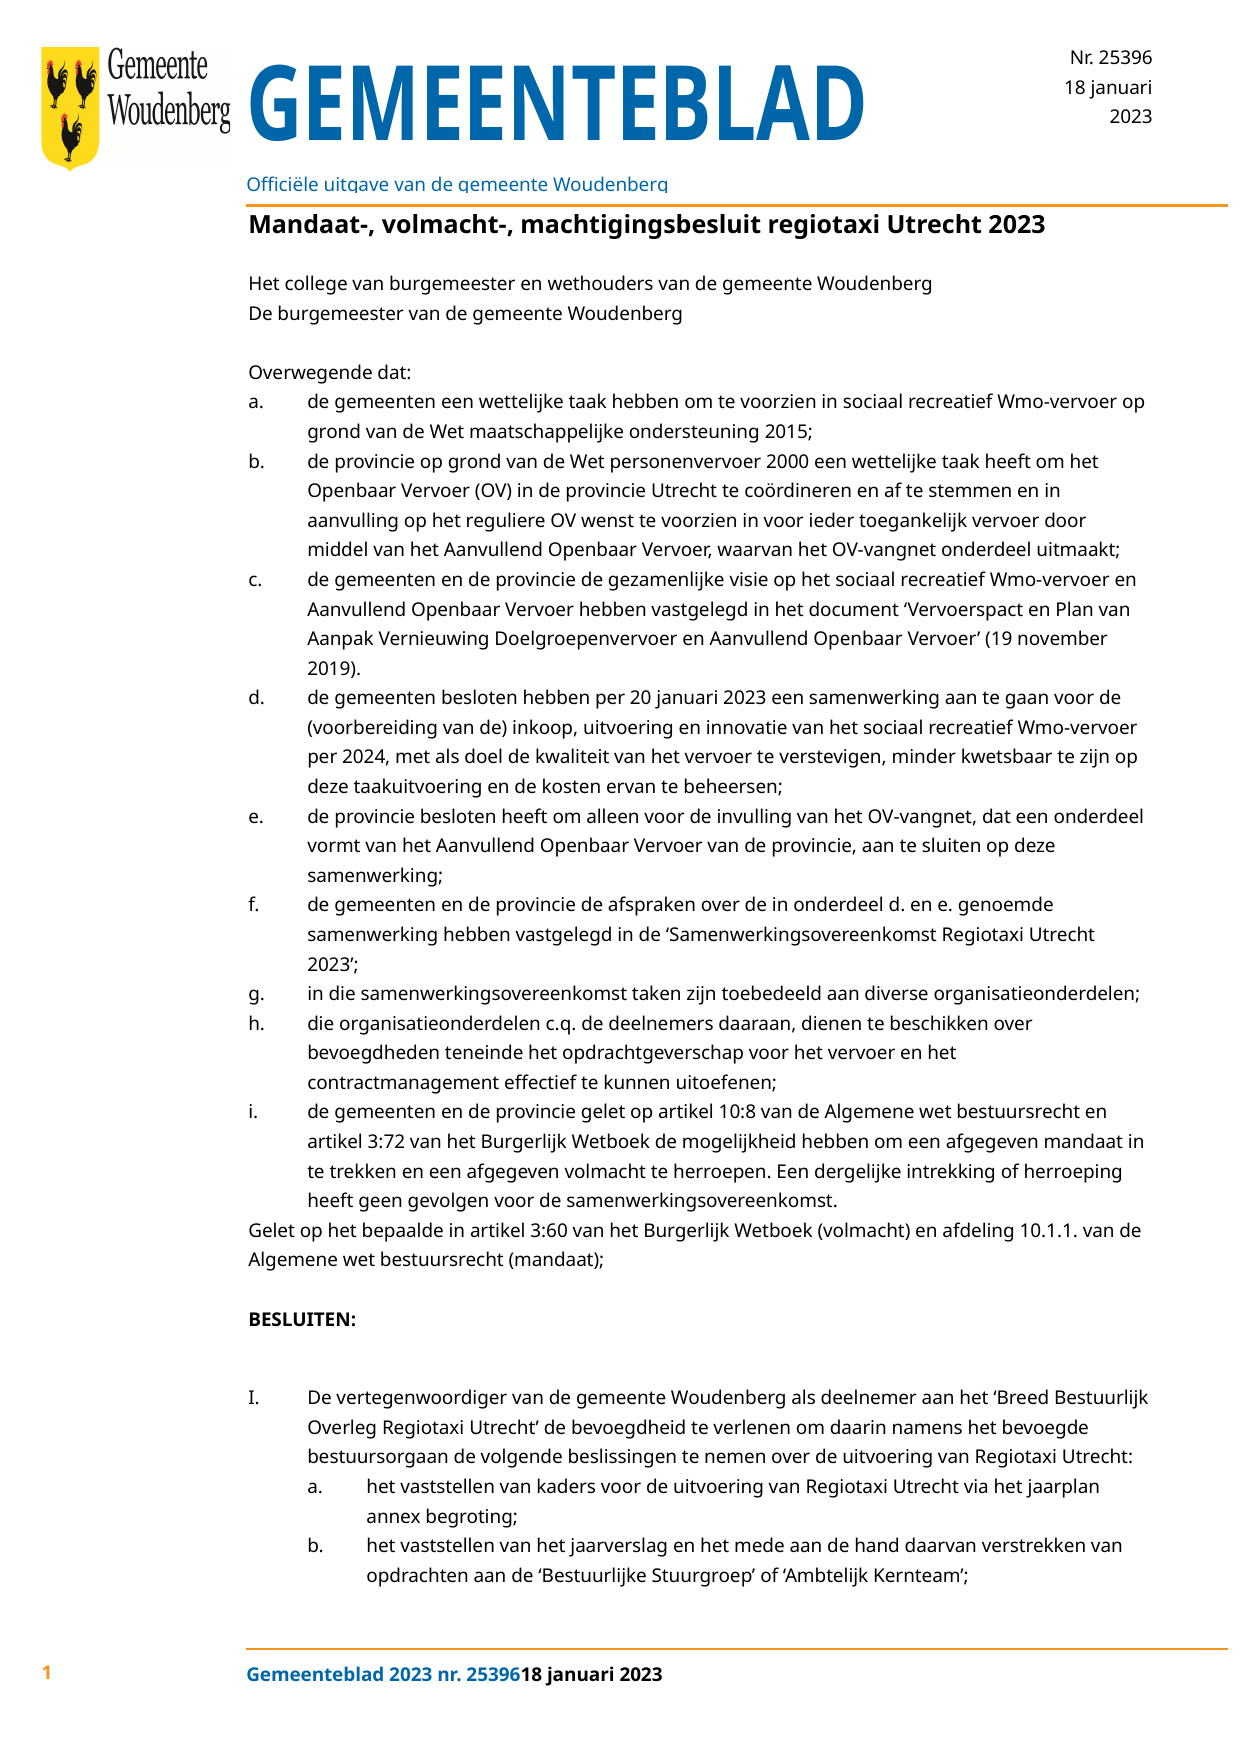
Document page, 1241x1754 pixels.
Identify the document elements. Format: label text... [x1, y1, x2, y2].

text De burgemeester van de gemeente Woudenberg [248, 300, 1152, 326]
list De vertegenwoordiger van de gemeente Woudenberg als deelnemer aan het ‘Breed Bestuurlijk Overleg Regiotaxi Utrecht’ de bevoegdheid te verlenen om daarin namens het bevoegde bestuursorgaan de volgende beslissingen te nemen over de uitvoering van Regiotaxi Utrecht: [248, 1384, 1152, 1469]
list in die samenwerkingsovereenkomst taken zijn toebedeeld aan diverse organisatieonderdelen; [248, 980, 1152, 1006]
list de gemeenten en de provincie gelet op artikel 10:8 van de Algemene wet bestuursrecht en artikel 3:72 van het Burgerlijk Wetboek de mogelijkheid hebben om een afgegeven mandaat in te trekken en een afgegeven volmacht te herroepen. Een dergelijke intrekking of herroeping heeft geen gevolgen voor de samenwerkingsovereenkomst. [248, 1099, 1152, 1213]
list de provincie besloten heeft om alleen voor de invulling van het OV-vangnet, dat een onderdeel vormt van het Aanvullend Openbaar Vervoer van de provincie, aan te sluiten op deze samenwerking; [248, 803, 1152, 888]
text Overwegende dat: [248, 359, 1152, 385]
text BESLUITEN: [248, 1306, 1152, 1331]
list het vaststellen van kaders voor de uitvoering van Regiotaxi Utrecht via het jaarplan annex begroting; [307, 1473, 1152, 1529]
picture [41, 47, 231, 172]
text Gelet op het bepaalde in artikel 3:60 van het Burgerlijk Wetboek (volmacht) en afdeling 10.1.1. van de Algemene wet bestuursrecht (mandaat); [248, 1217, 1152, 1272]
list het vaststellen van het jaarverslag en het mede aan de hand daarvan verstrekken van opdrachten aan de ‘Bestuurlijke Stuurgroep’ of ‘Ambtelijk Kernteam’; [307, 1532, 1152, 1588]
list de gemeenten een wettelijke taak hebben om te voorzien in sociaal recreatief Wmo-vervoer op grond van de Wet maatschappelijke ondersteuning 2015; [248, 389, 1152, 444]
list de provincie op grond van de Wet personenvervoer 2000 een wettelijke taak heeft om het Openbaar Vervoer (OV) in de provincie Utrecht te coördineren en af te stemmen en in aanvulling op het reguliere OV wenst te voorzien in voor ieder toegankelijk vervoer door middel van het Aanvullend Openbaar Vervoer, waarvan het OV-vangnet onderdeel uitmaakt; [248, 448, 1152, 562]
list de gemeenten en de provincie de gezamenlijke visie op het sociaal recreatief Wmo-vervoer en Aanvullend Openbaar Vervoer hebben vastgelegd in het document ‘Vervoerspact en Plan van Aanpak Vernieuwing Doelgroepenvervoer en Aanvullend Openbaar Vervoer’ (19 november 2019). [248, 566, 1152, 681]
list die organisatieonderdelen c.q. de deelnemers daaraan, dienen te beschikken over bevoegdheden teneinde het opdrachtgeverschap voor het vervoer en het contractmanagement effectief te kunnen uitoefenen; [248, 1010, 1152, 1095]
list de gemeenten en de provincie de afspraken over de in onderdeel d. en e. genoemde samenwerking hebben vastgelegd in de ‘Samenwerkingsovereenkomst Regiotaxi Utrecht 2023’; [248, 892, 1152, 976]
list de gemeenten besloten hebben per 20 januari 2023 een samenwerking aan te gaan voor de (voorbereiding van de) inkoop, uitvoering en innovatie van het sociaal recreatief Wmo-vervoer per 2024, met als doel de kwaliteit van het vervoer te verstevigen, minder kwetsbaar te zijn op deze taakuitvoering en de kosten ervan te beheersen; [248, 684, 1152, 799]
text Het college van burgemeester en wethouders van de gemeente Woudenberg [248, 270, 1152, 296]
text Mandaat-, volmacht-, machtigingsbesluit regiotaxi Utrecht 2023 [248, 207, 1152, 241]
